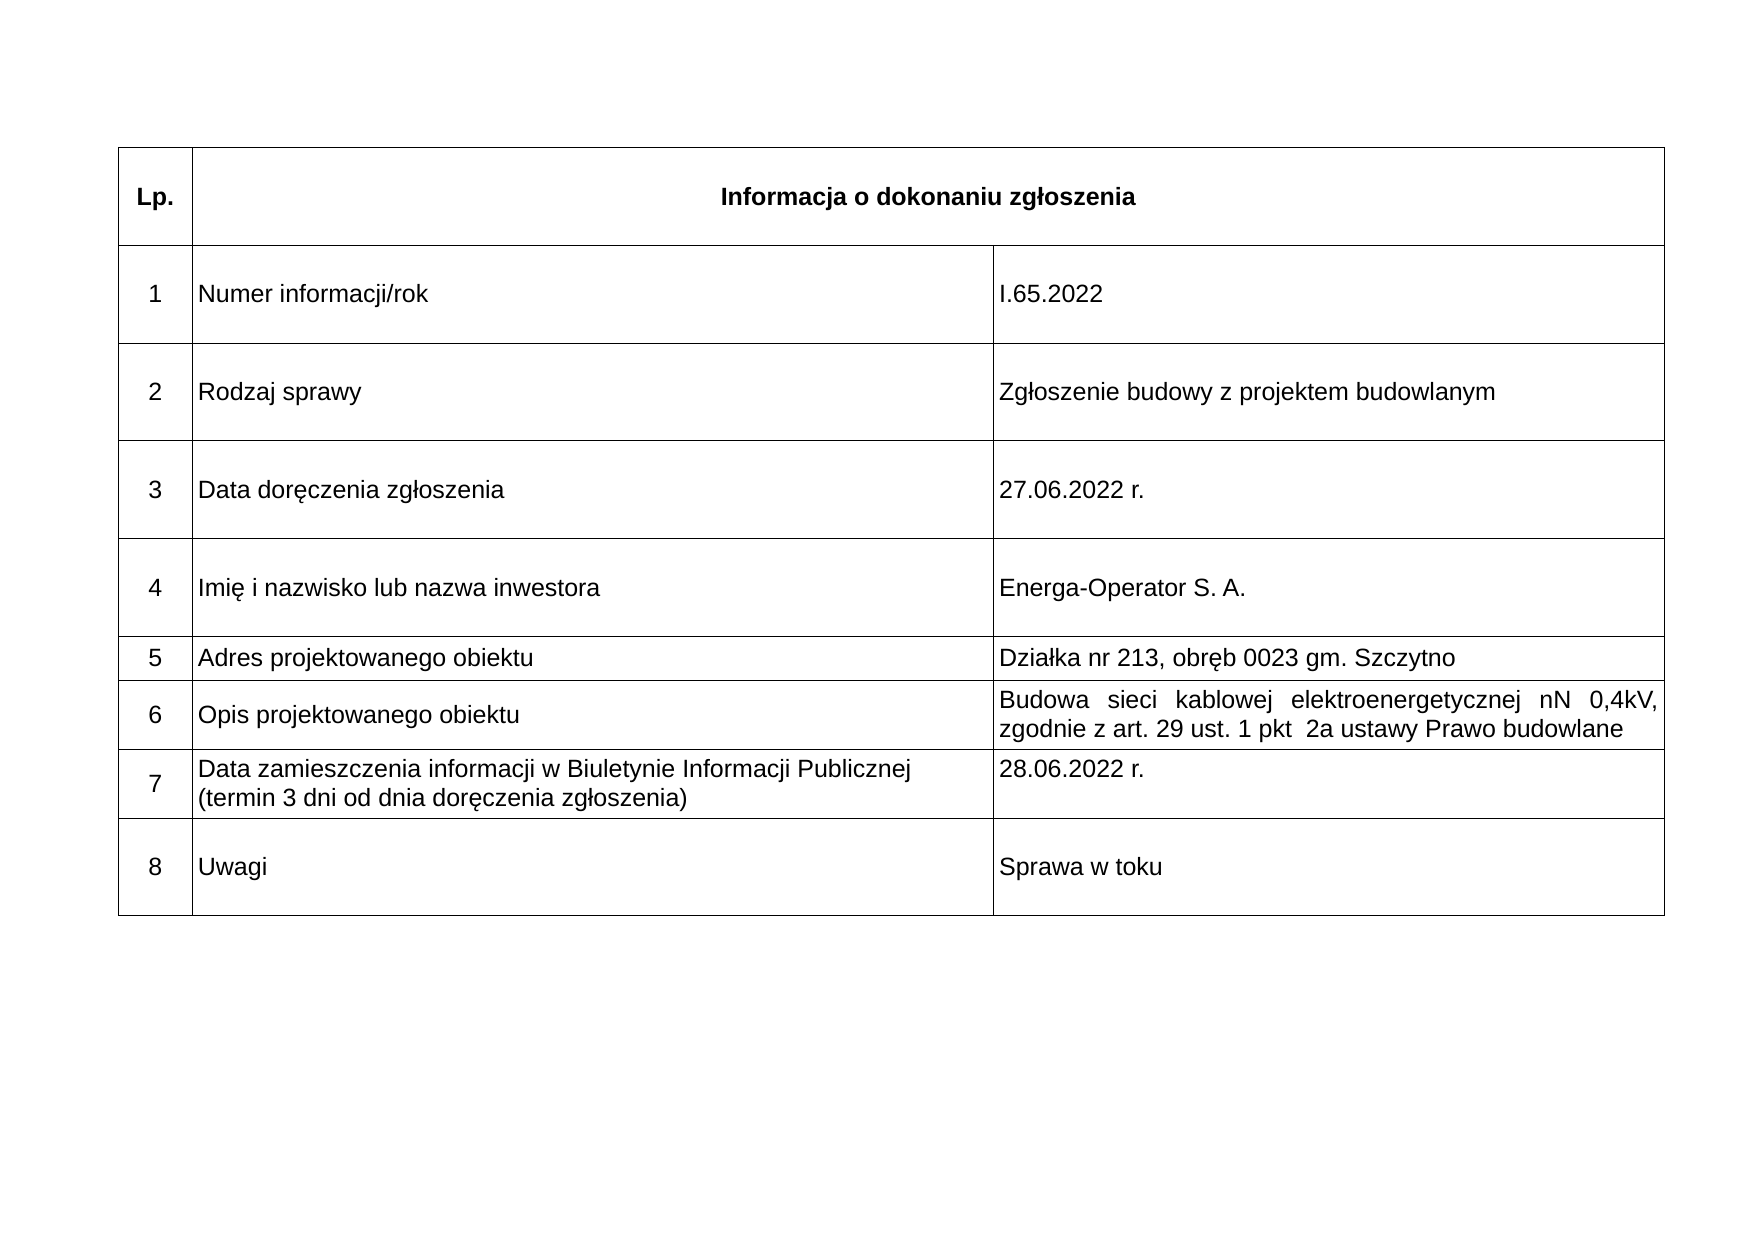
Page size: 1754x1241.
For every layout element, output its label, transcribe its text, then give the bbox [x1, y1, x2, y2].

table_cell 2 [119, 344, 192, 440]
table_cell Adres projektowanego obiektu [193, 637, 993, 679]
table_cell Budowa sieci kablowej elektroenergetycznej nN 0,4kV, zgodnie z art. 29 ust. 1 pkt 2a ustawy Prawo budowlane [994, 681, 1664, 748]
table_cell Rodzaj sprawy [193, 344, 993, 440]
table_cell 4 [119, 539, 192, 636]
table_cell Energa-Operator S. A. [994, 539, 1664, 636]
table_cell Data zamieszczenia informacji w Biuletynie Informacji Publicznej (termin 3 dni od dnia doręczenia zgłoszenia) [193, 750, 993, 818]
table_cell Opis projektowanego obiektu [193, 681, 993, 748]
table_cell 6 [119, 681, 192, 748]
table_cell Sprawa w toku [994, 819, 1664, 915]
table_cell 28.06.2022 r. [994, 750, 1664, 818]
table_cell 8 [119, 819, 192, 915]
table_cell 5 [119, 637, 192, 679]
table_cell 27.06.2022 r. [994, 441, 1664, 538]
table_cell 1 [119, 246, 192, 342]
table_cell Data doręczenia zgłoszenia [193, 441, 993, 538]
table_cell 3 [119, 441, 192, 538]
table_header Lp. [119, 148, 192, 245]
table_cell 7 [119, 750, 192, 818]
table_cell Imię i nazwisko lub nazwa inwestora [193, 539, 993, 636]
table_cell Uwagi [193, 819, 993, 915]
table_cell Zgłoszenie budowy z projektem budowlanym [994, 344, 1664, 440]
table_cell Numer informacji/rok [193, 246, 993, 342]
table_header Informacja o dokonaniu zgłoszenia [193, 148, 1664, 245]
table_cell Działka nr 213, obręb 0023 gm. Szczytno [994, 637, 1664, 679]
table_cell I.65.2022 [994, 246, 1664, 342]
